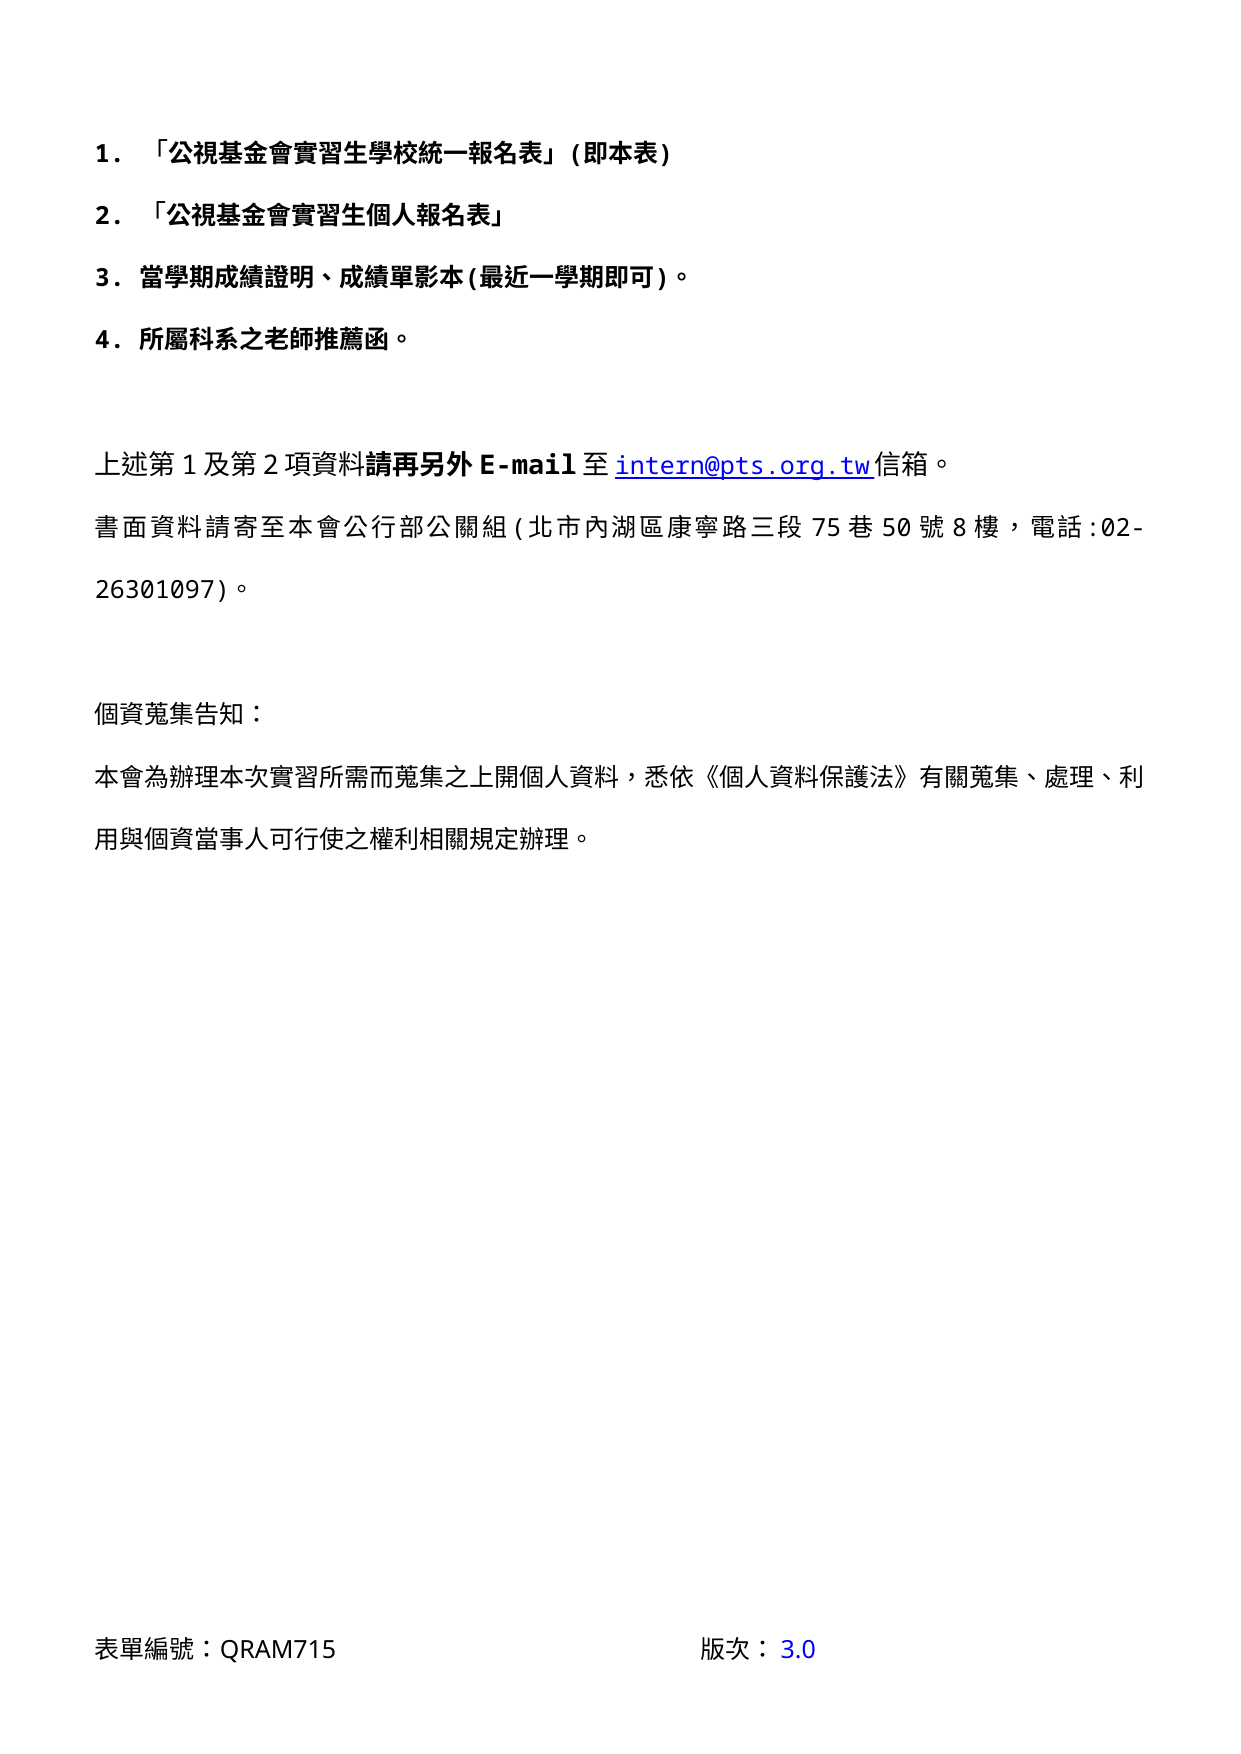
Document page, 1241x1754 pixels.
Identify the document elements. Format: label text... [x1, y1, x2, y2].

text 1. 「公視基金會實習生學校統一報名表」(即本表) [94, 109, 1146, 171]
text 2. 「公視基金會實習生個人報名表」 [94, 171, 1146, 234]
text 3. 當學期成績證明、成績單影本(最近一學期即可)。 [94, 234, 1146, 296]
text 4. 所屬科系之老師推薦函。 [94, 296, 1146, 359]
text 書面資料請寄至本會公行部公關組(北市內湖區康寧路三段75巷50號8樓，電話:02-26301097)。 [94, 484, 1146, 609]
text 個資蒐集告知： [94, 671, 1146, 734]
text 本會為辦理本次實習所需而蒐集之上開個人資料，悉依《個人資料保護法》有關蒐集、處理、利用與個資當事人可行使之權利相關規定辦理。 [94, 734, 1146, 859]
text 上述第1及第2項資料請再另外E-mail至intern@pts.org.tw信箱。 [94, 421, 1146, 484]
